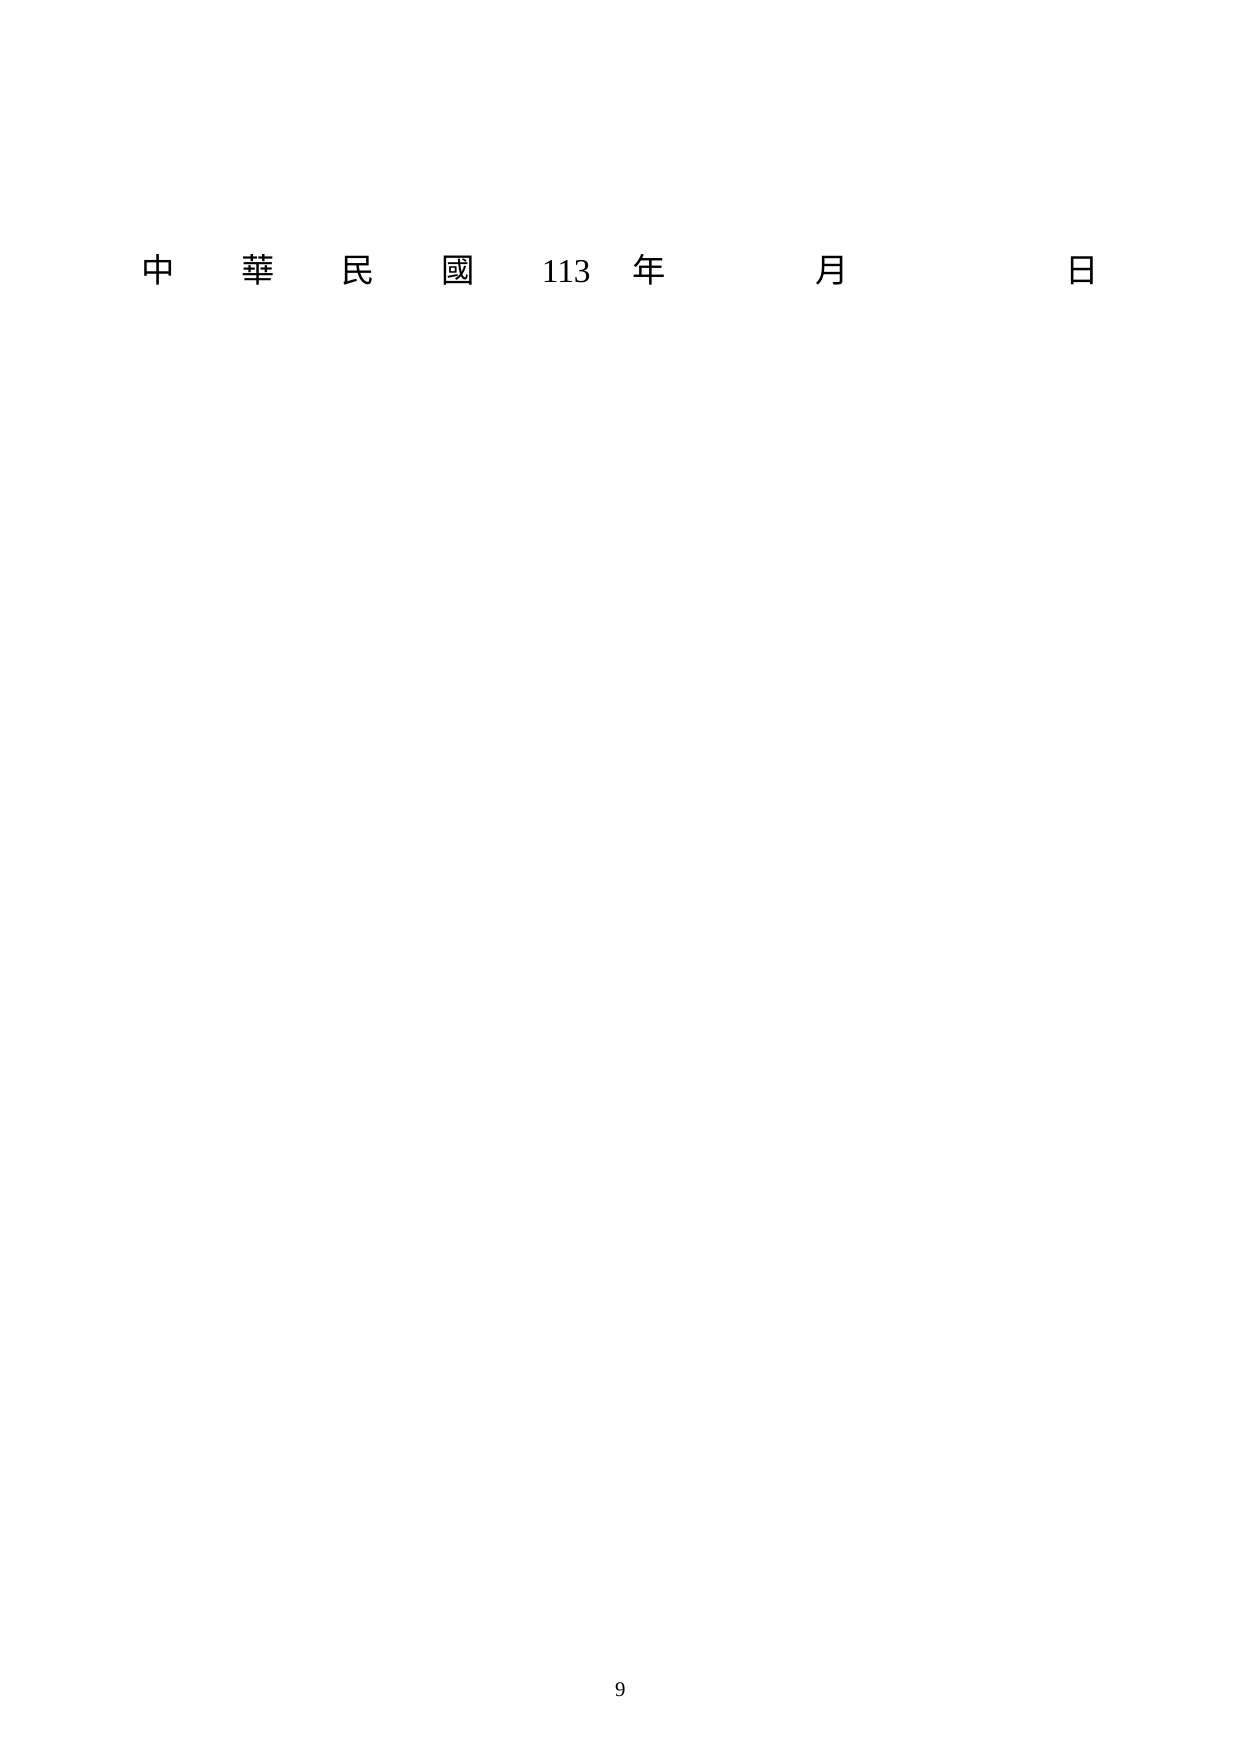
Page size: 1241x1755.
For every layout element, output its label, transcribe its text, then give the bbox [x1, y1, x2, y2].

text 中 華 民 國 113 年 月 日 [59, 226, 1181, 289]
